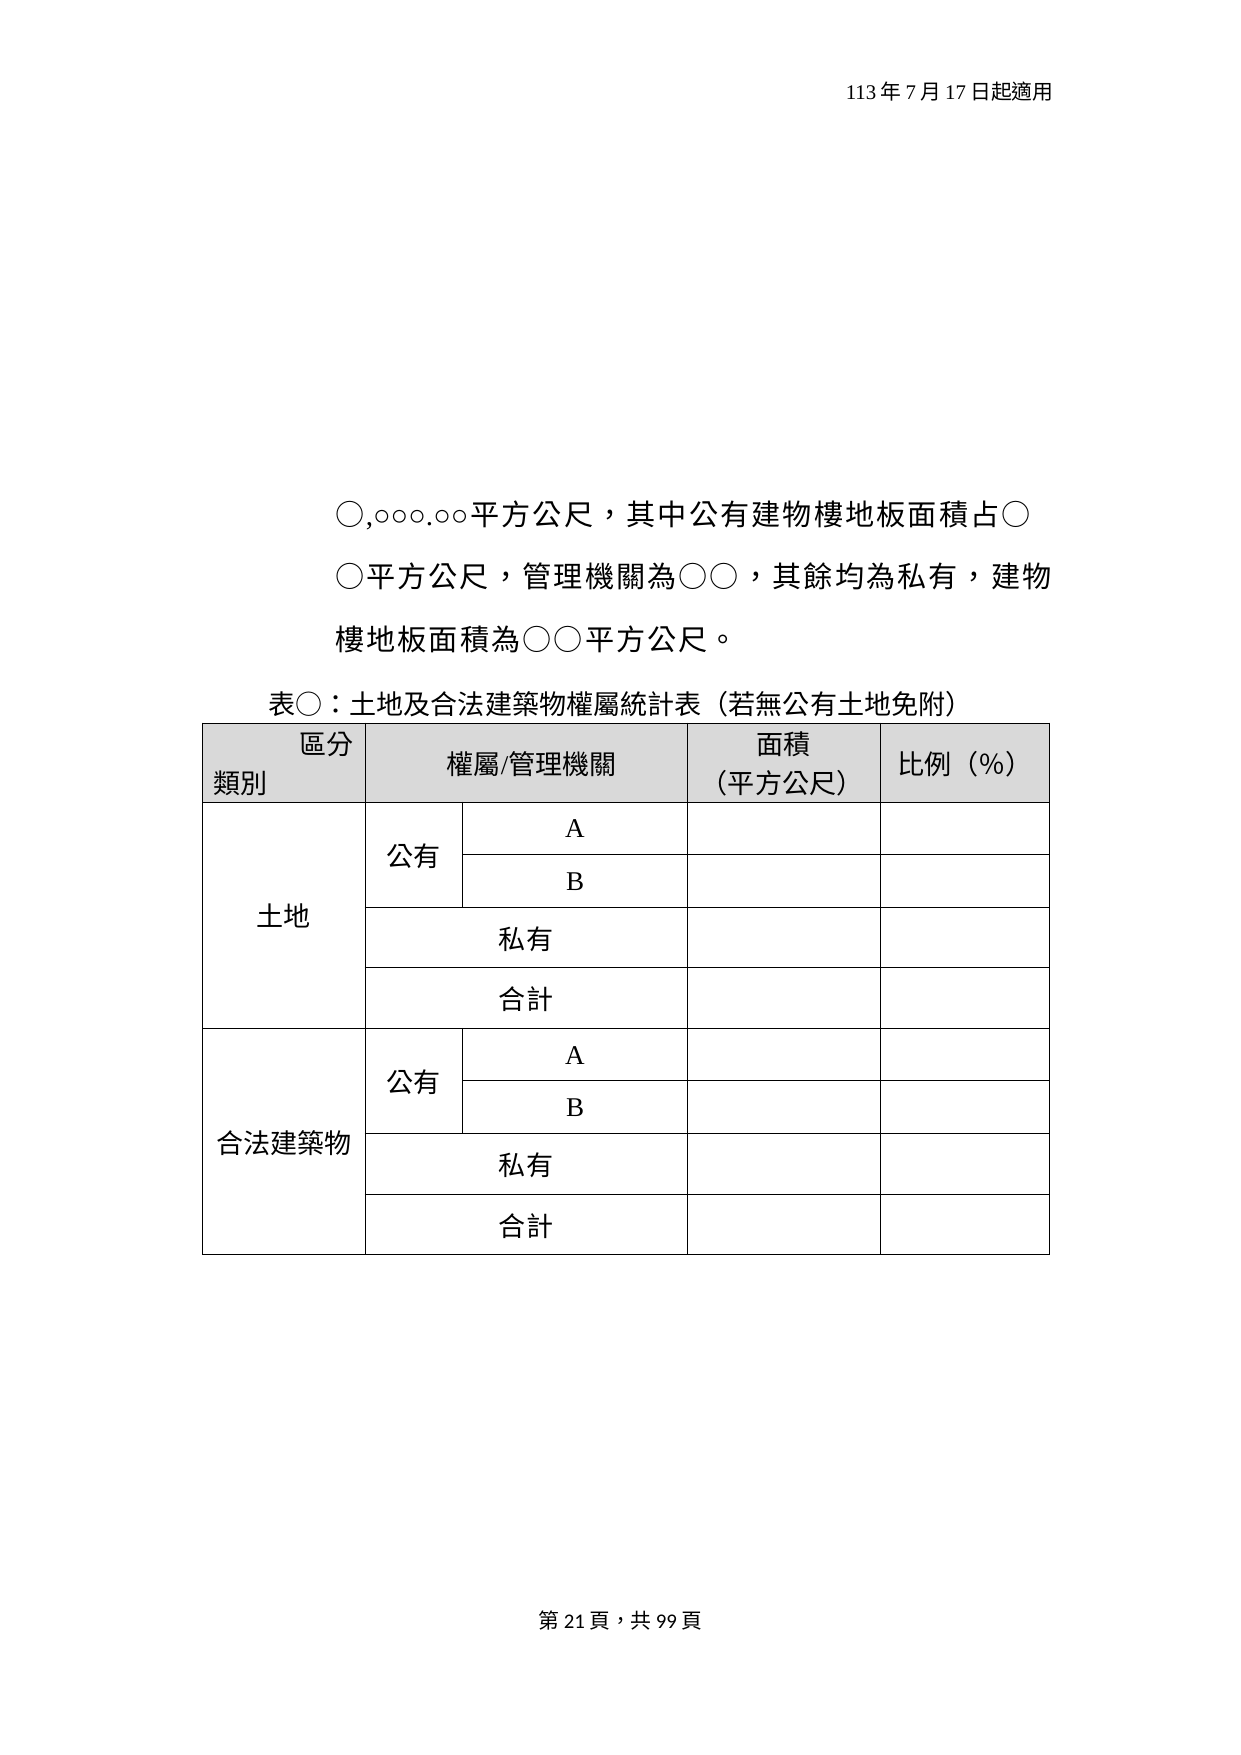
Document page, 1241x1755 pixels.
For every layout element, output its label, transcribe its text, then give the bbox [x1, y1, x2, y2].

text 表○：土地及合法建築物權屬統計表（若無公有土地免附） [188, 683, 1052, 723]
table_header 比例（％） [881, 724, 1049, 802]
text ○,○○○.○○平方公尺，其中公有建物樓地板面積占○○平方公尺，管理機關為○○，其餘均為私有，建物樓地板面積為○○平方公尺。 [328, 471, 1052, 658]
table_cell 公有 [366, 1029, 462, 1133]
table_header 區分 類別 [203, 724, 365, 802]
table_cell 合法建築物 [203, 1029, 365, 1254]
table_cell [881, 968, 1049, 1028]
table_cell [881, 1029, 1049, 1080]
table_cell [688, 1134, 880, 1193]
table_cell [881, 803, 1049, 854]
table_header 權屬/管理機關 [366, 724, 687, 802]
table_cell 公有 [366, 803, 462, 907]
table_cell [688, 908, 880, 967]
table_cell [688, 1081, 880, 1133]
table_cell [688, 855, 880, 907]
table_cell B [463, 1081, 687, 1133]
table_cell [881, 1134, 1049, 1193]
table_cell 合計 [366, 968, 687, 1028]
table_cell A [463, 1029, 687, 1080]
table_cell [881, 908, 1049, 967]
table_header 面積 （平方公尺） [688, 724, 880, 802]
table_cell 土地 [203, 803, 365, 1028]
table_cell [688, 1029, 880, 1080]
table_cell 私有 [366, 1134, 687, 1193]
table_cell B [463, 855, 687, 907]
table_cell [881, 855, 1049, 907]
table_cell [688, 803, 880, 854]
table_cell [688, 1195, 880, 1254]
table_cell [881, 1081, 1049, 1133]
table_cell A [463, 803, 687, 854]
table_cell 合計 [366, 1195, 687, 1254]
table_cell [688, 968, 880, 1028]
table_cell [881, 1195, 1049, 1254]
table_cell 私有 [366, 908, 687, 967]
